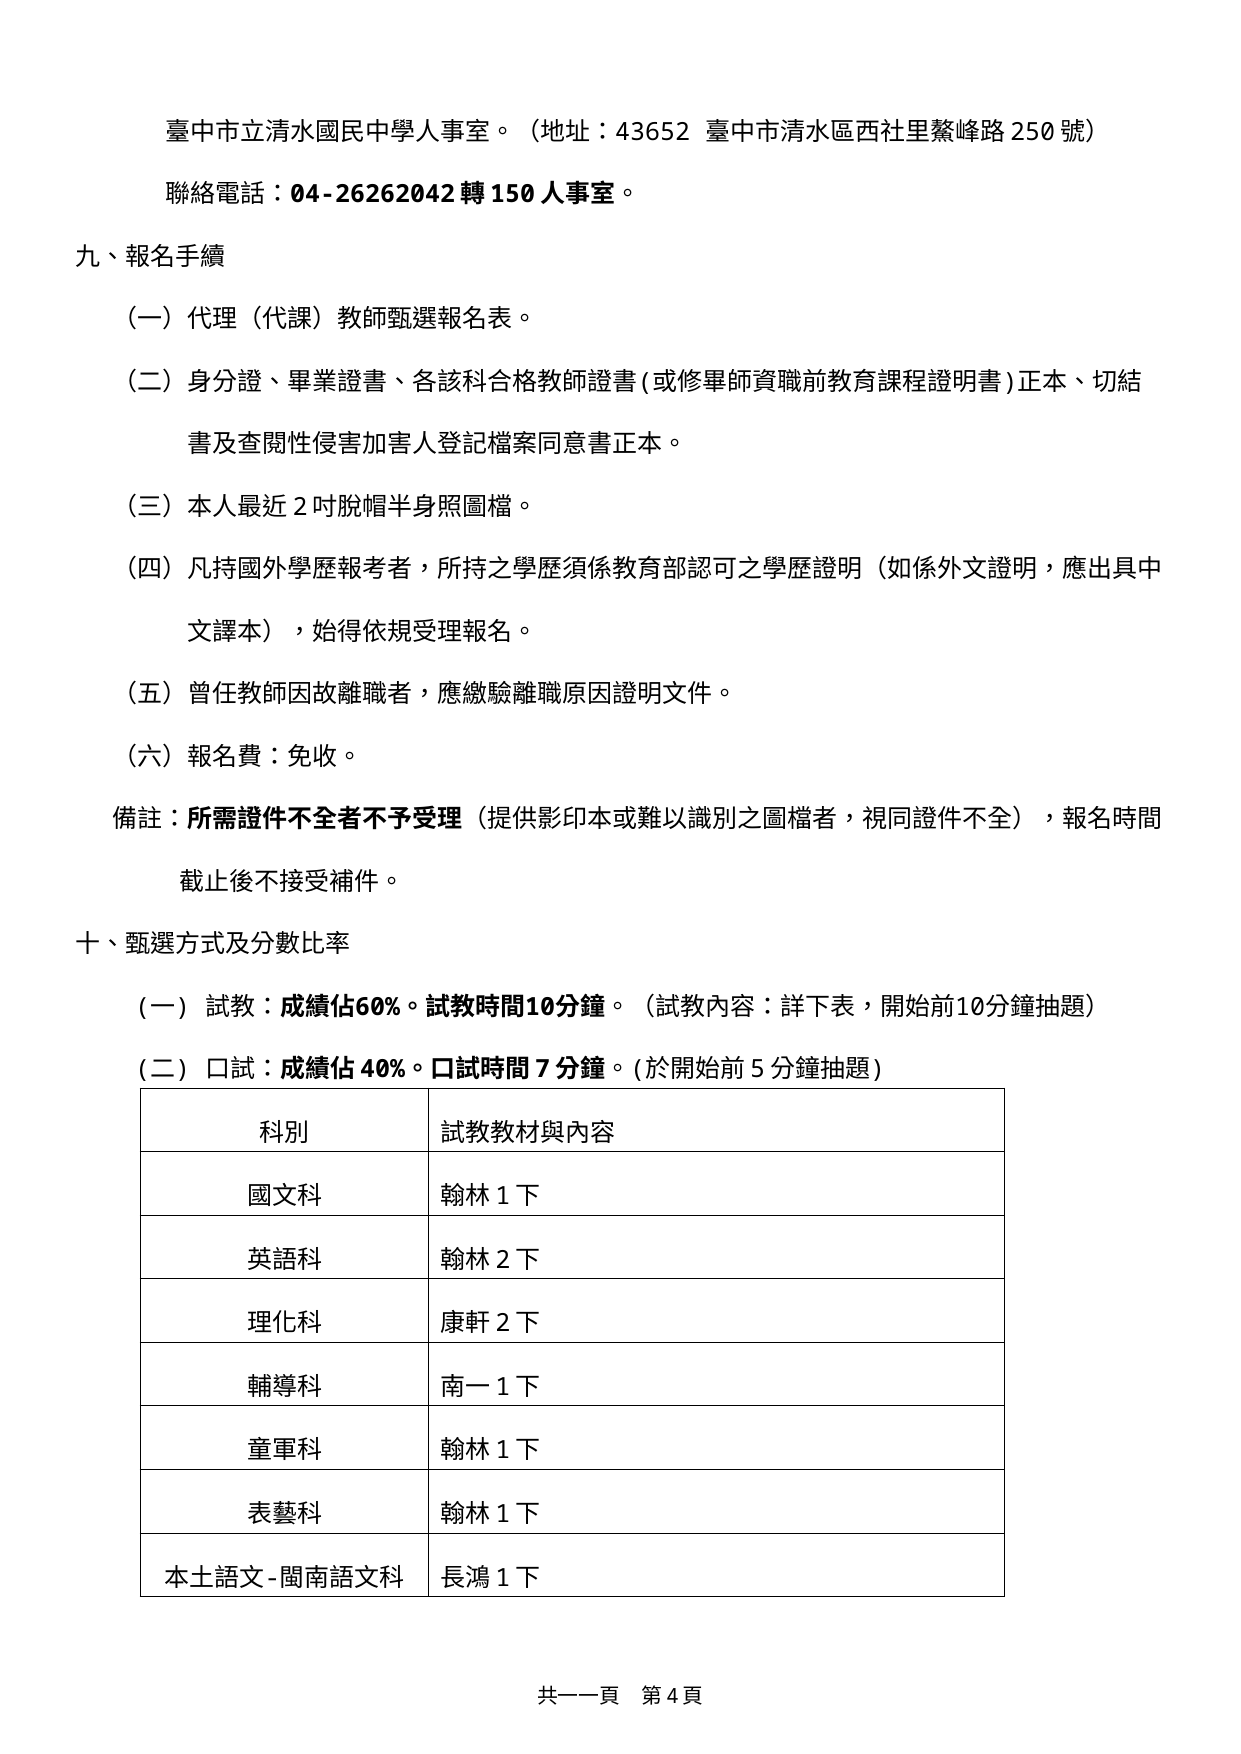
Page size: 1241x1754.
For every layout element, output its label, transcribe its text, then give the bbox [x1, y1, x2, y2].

table_cell 翰林1下 [429, 1406, 1004, 1469]
table_header 試教教材與內容 [429, 1089, 1004, 1151]
table_header 科別 [141, 1089, 428, 1151]
text 備註：所需證件不全者不予受理（提供影印本或難以識別之圖檔者，視同證件不全），報名時間截止後不接受補件。 [112, 775, 1165, 900]
text （四）凡持國外學歷報考者，所持之學歷須係教育部認可之學歷證明（如係外文證明，應出具中文譯本），始得依規受理報名。 [112, 525, 1165, 650]
text （五）曾任教師因故離職者，應繳驗離職原因證明文件。 [112, 650, 1165, 713]
text （六）報名費：免收。 [112, 713, 1165, 775]
table_cell 表藝科 [141, 1470, 428, 1532]
text （一）代理（代課）教師甄選報名表。 [75, 275, 1165, 338]
table_cell 本土語文-閩南語文科 [141, 1534, 428, 1596]
table_cell 輔導科 [141, 1343, 428, 1405]
text （三）本人最近2吋脫帽半身照圖檔。 [112, 463, 1165, 525]
table_cell 翰林1下 [429, 1470, 1004, 1532]
text 九、報名手續 [75, 213, 1165, 275]
table_cell 理化科 [141, 1279, 428, 1342]
text (一) 試教：成績佔60%。試教時間10分鐘。（試教內容：詳下表，開始前10分鐘抽題） [75, 963, 1165, 1025]
text 聯絡電話：04-26262042轉150人事室。 [75, 150, 1165, 213]
table_cell 南一1下 [429, 1343, 1004, 1405]
table_cell 長鴻1下 [429, 1534, 1004, 1596]
text 十、甄選方式及分數比率 [75, 900, 1165, 963]
table_cell 翰林2下 [429, 1216, 1004, 1278]
table_cell 國文科 [141, 1152, 428, 1215]
text (二) 口試：成績佔40%。口試時間7分鐘。(於開始前5分鐘抽題) [75, 1025, 1165, 1088]
table_cell 康軒2下 [429, 1279, 1004, 1342]
table_cell 翰林1下 [429, 1152, 1004, 1215]
table_cell 英語科 [141, 1216, 428, 1278]
table_cell 童軍科 [141, 1406, 428, 1469]
text （二）身分證、畢業證書、各該科合格教師證書(或修畢師資職前教育課程證明書)正本、切結書及查閱性侵害加害人登記檔案同意書正本。 [112, 338, 1165, 463]
text 臺中市立清水國民中學人事室。（地址：43652 臺中市清水區西社里鰲峰路250號） [75, 88, 1165, 150]
